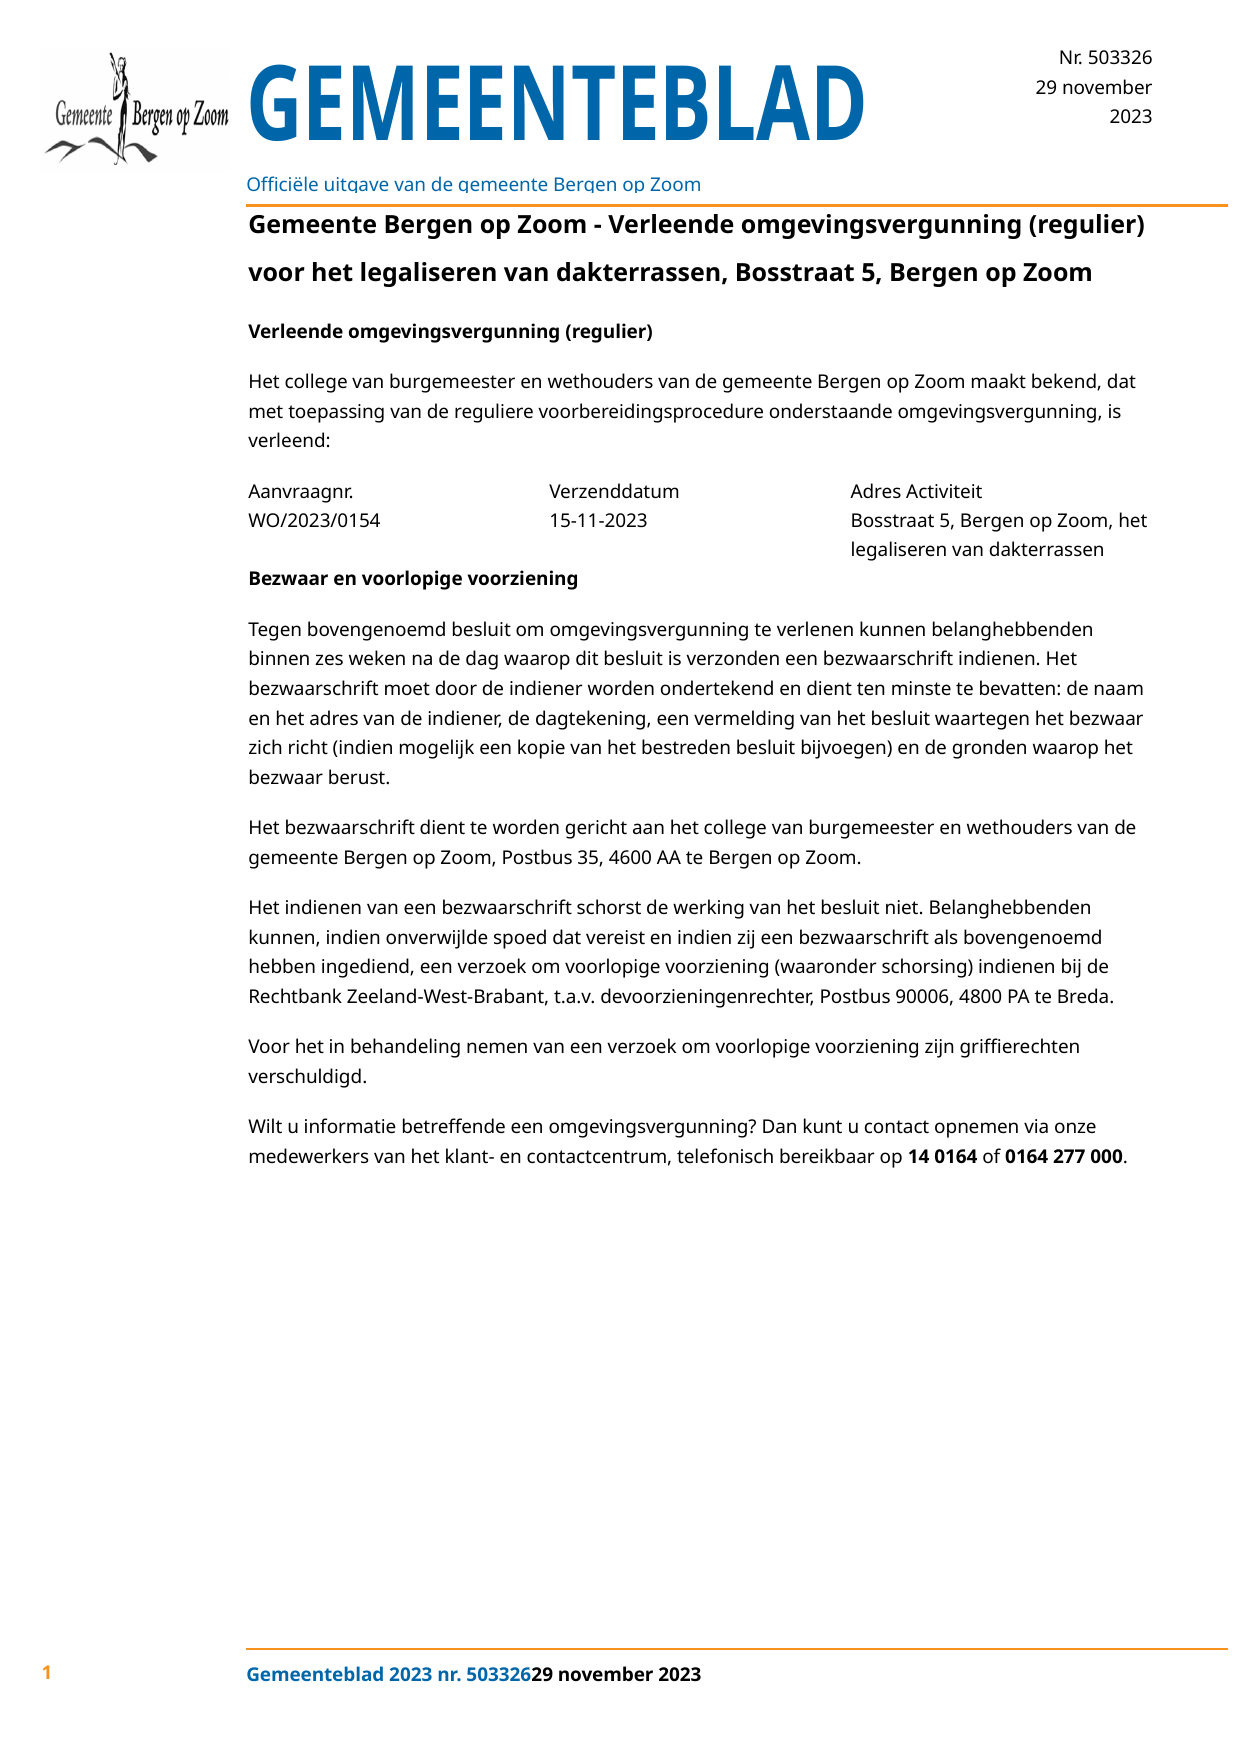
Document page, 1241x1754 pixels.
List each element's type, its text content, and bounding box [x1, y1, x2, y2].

text Het bezwaarschrift dient te worden gericht aan het college van burgemeester en wethouders van de gemeente Bergen op Zoom, Postbus 35, 4600 AA te Bergen op Zoom. [248, 814, 1152, 870]
text Het college van burgemeester en wethouders van de gemeente Bergen op Zoom maakt bekend, dat met toepassing van de reguliere voorbereidingsprocedure onderstaande omgevingsvergunning, is verleend: [248, 368, 1152, 453]
table_header Aanvraagnr. [248, 478, 549, 504]
text Gemeente Bergen op Zoom - Verleende omgevingsvergunning (regulier) voor het legaliseren van dakterrassen, Bosstraat 5, Bergen op Zoom [248, 207, 1152, 288]
picture [41, 47, 231, 172]
text Het indienen van een bezwaarschrift schorst de werking van het besluit niet. Belanghebbenden kunnen, indien onverwijlde spoed dat vereist en indien zij een bezwaarschrift als bovengenoemd hebben ingediend, een verzoek om voorlopige voorziening (waaronder schorsing) indienen bij de Rechtbank Zeeland-West-Brabant, t.a.v. devoorzieningenrechter, Postbus 90006, 4800 PA te Breda. [248, 894, 1152, 1009]
text Wilt u informatie betreffende een omgevingsvergunning? Dan kunt u contact opnemen via onze medewerkers van het klant- en contactcentrum, telefonisch bereikbaar op 14 0164 of 0164 277 000. [248, 1113, 1152, 1169]
table_header Bosstraat 5, Bergen op Zoom, het legaliseren van dakterrassen [850, 507, 1152, 562]
table_header WO/2023/0154 [248, 507, 549, 562]
text Voor het in behandeling nemen van een verzoek om voorlopige voorziening zijn griffierechten verschuldigd. [248, 1033, 1152, 1089]
table_header 15-11-2023 [549, 507, 850, 562]
table_header Adres Activiteit [850, 478, 1152, 504]
text Tegen bovengenoemd besluit om omgevingsvergunning te verlenen kunnen belanghebbenden binnen zes weken na de dag waarop dit besluit is verzonden een bezwaarschrift indienen. Het bezwaarschrift moet door de indiener worden ondertekend en dient ten minste te bevatten: de naam en het adres van de indiener, de dagtekening, een vermelding van het besluit waartegen het bezwaar zich richt (indien mogelijk een kopie van het bestreden besluit bijvoegen) en de gronden waarop het bezwaar berust. [248, 616, 1152, 790]
table_header Verzenddatum [549, 478, 850, 504]
text Bezwaar en voorlopige voorziening [248, 566, 1152, 591]
text Verleende omgevingsvergunning (regulier) [248, 318, 1152, 344]
